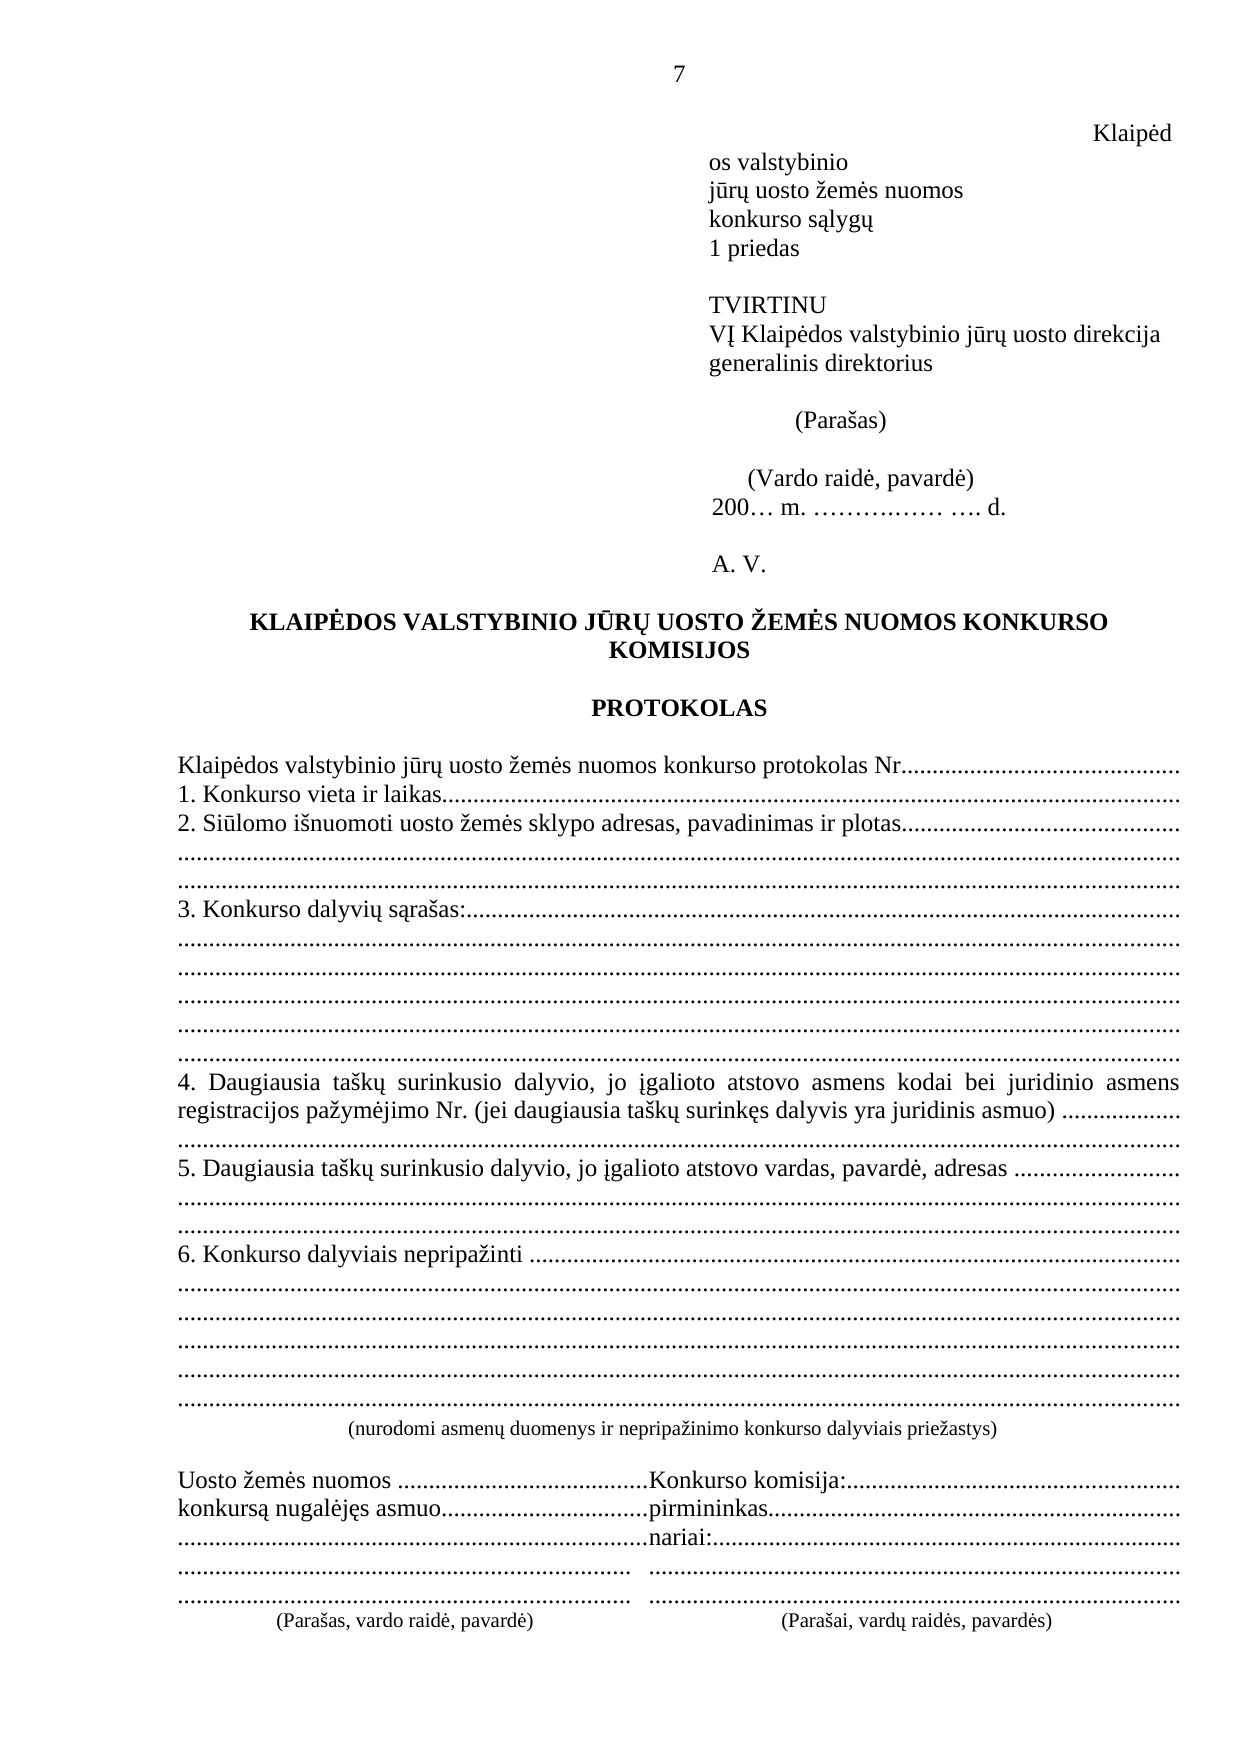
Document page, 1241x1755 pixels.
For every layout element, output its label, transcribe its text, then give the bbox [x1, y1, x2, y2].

text 200… m. ……….…… …. d. [177, 492, 1181, 521]
text TVIRTINU [177, 291, 1181, 319]
text VĮ Klaipėdos valstybinio jūrų uosto direkcija [177, 319, 1181, 348]
text 2. Siūlomo išnuomoti uosto žemės sklypo adresas, pavadinimas ir plotas [177, 808, 1181, 837]
text 3. Konkurso dalyvių sąrašas: [177, 894, 1181, 923]
text Uosto žemės nuomos Konkurso komisija: [177, 1465, 1181, 1493]
text nariai: [177, 1522, 1181, 1551]
text konkurso sąlygų [177, 204, 1181, 233]
text 1 priedas [177, 233, 1181, 262]
text (Parašas, vardo raidė, pavardė) (Parašai, vardų raidės, pavardės) [177, 1608, 1181, 1632]
text Klaipėdos valstybinio [709, 118, 1181, 176]
text (Vardo raidė, pavardė) [177, 463, 1181, 492]
text jūrų uosto žemės nuomos [177, 176, 1181, 204]
text Klaipėdos valstybinio jūrų uosto žemės nuomos konkurso protokolas Nr. [177, 751, 1181, 779]
text konkursą nugalėjęs asmuo pirmininkas [177, 1493, 1181, 1522]
text 1. Konkurso vieta ir laikas [177, 779, 1181, 808]
text (Parašas) [177, 406, 1181, 434]
text generalinis direktorius [177, 348, 1181, 377]
text KLAIPĖDOS VALSTYBINIO JŪRŲ UOSTO ŽEMĖS NUOMOS KONKURSO KOMISIJOS [177, 607, 1181, 664]
text A. V. [177, 549, 1181, 578]
text 6. Konkurso dalyviais nepripažinti [177, 1239, 1181, 1268]
text 5. Daugiausia taškų surinkusio dalyvio, jo įgalioto atstovo vardas, pavardė, adresas [177, 1153, 1181, 1182]
text 4. Daugiausia taškų surinkusio dalyvio, jo įgalioto atstovo asmens kodai bei juridinio asmens registracijos pažymėjimo Nr. (jei daugiausia taškų surinkęs dalyvis yra juridinis asmuo) [177, 1067, 1181, 1124]
text (nurodomi asmenų duomenys ir nepripažinimo konkurso dalyviais priežastys) [177, 1412, 1181, 1441]
text PROTOKOLAS [177, 693, 1181, 722]
